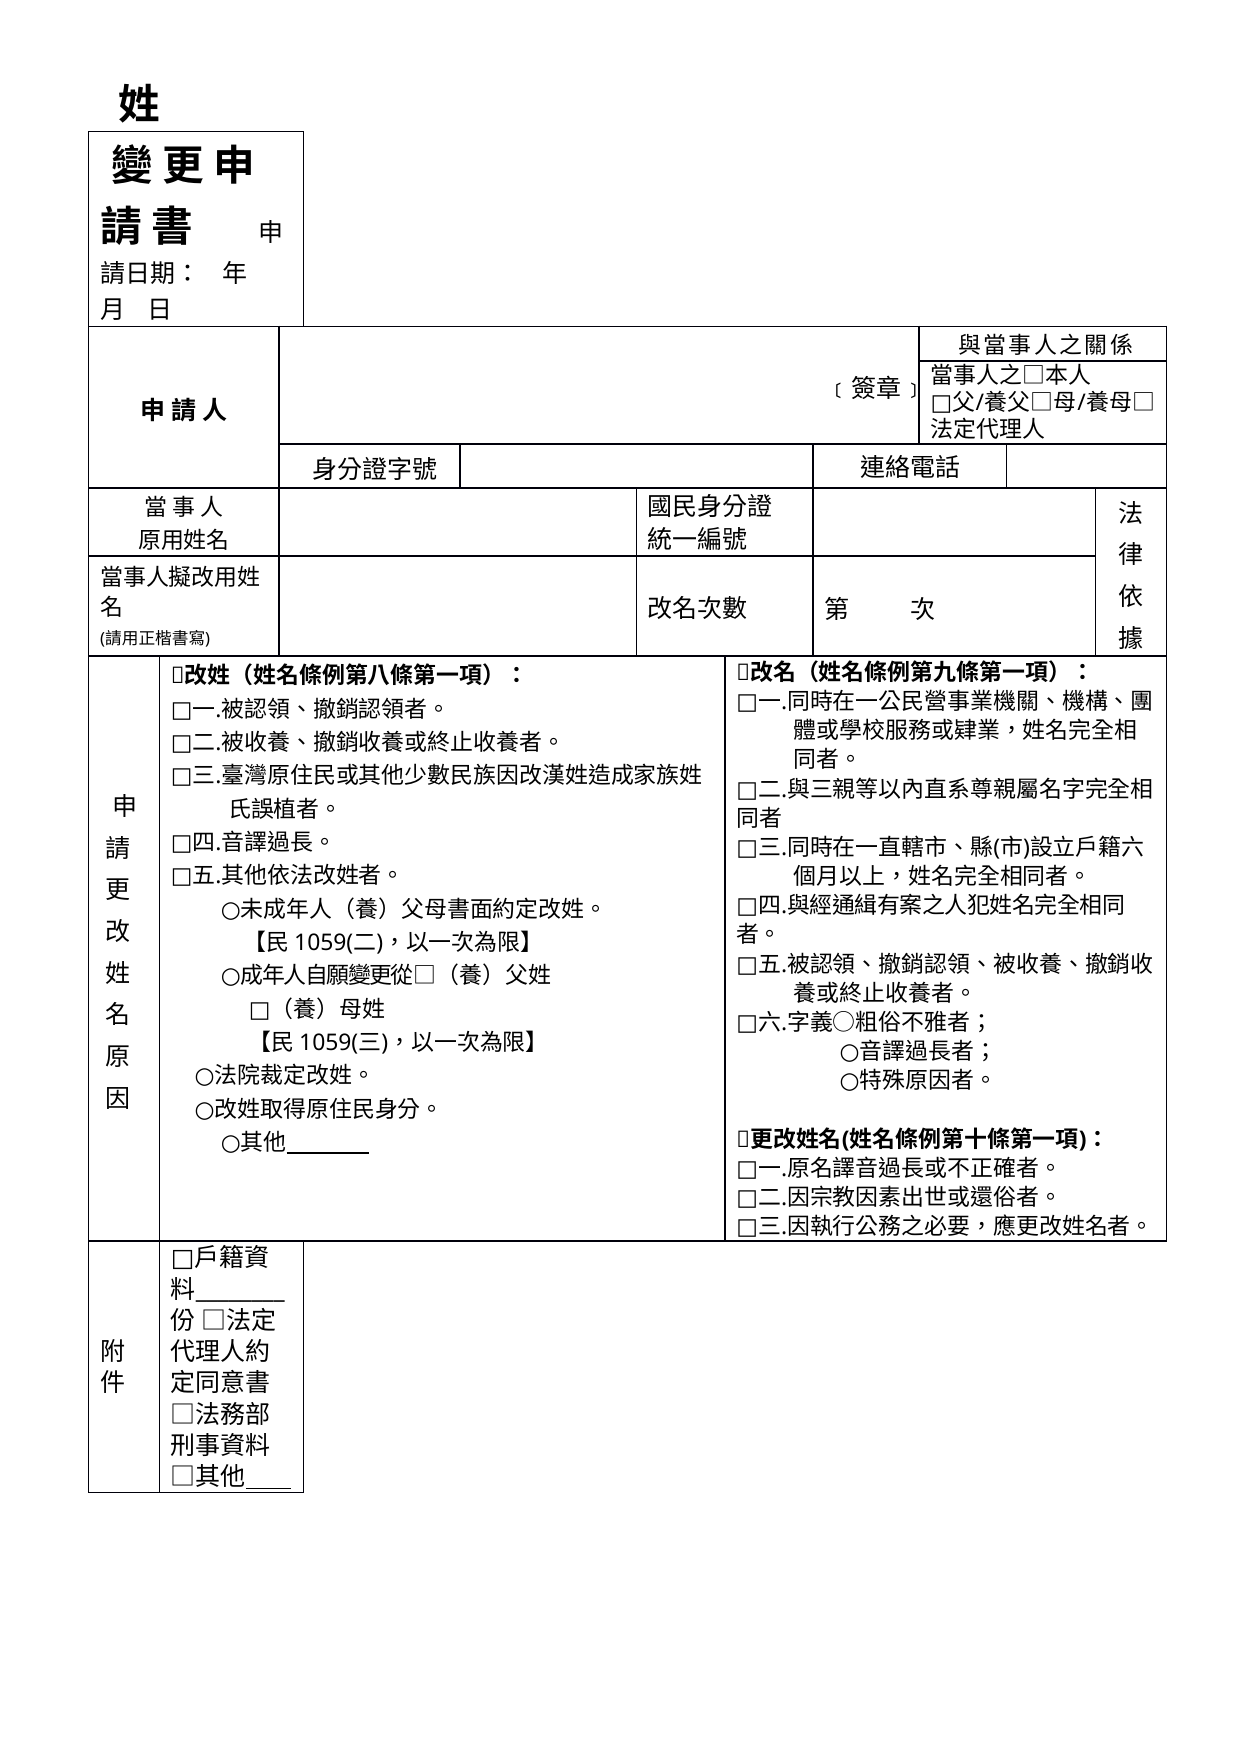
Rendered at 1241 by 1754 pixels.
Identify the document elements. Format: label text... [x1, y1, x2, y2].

table_header 變 更 申 請 書 申請日期： 年 月 日 [89, 132, 303, 326]
table_cell 法 律 依 據 [1096, 489, 1166, 655]
text 姓 [118, 71, 1165, 131]
table_cell 當事人之□本人 □父/養父□母/養母□法定代理人 [920, 362, 1166, 443]
table_cell [280, 557, 636, 655]
table_cell [461, 445, 812, 487]
table_cell 身分證字號 [280, 445, 459, 487]
table_cell 改姓（姓名條例第八條第一項）： □一.被認領、撤銷認領者。 □二.被收養、撤銷收養或終止收養者。 □三.臺灣原住民或其他少數民族因改漢姓造成家族姓氏誤植者。 □四.音譯過長。 □五.其他依法改姓者。 ○未成年人（養）父母書面約定改姓。 【民1059(二)，以一次為限】 ○成年人自願變更從□（養）父姓 □（養）母姓 【民1059(三)，以一次為限】 ○法院裁定改姓。 ○改姓取得原住民身分。 ○其他 [160, 657, 724, 1240]
table_cell □戶籍資料________份 □法定代理人約定同意書 □法務部刑事資料 □其他 [160, 1242, 303, 1492]
table_cell 改名（姓名條例第九條第一項）： □一.同時在一公民營事業機關、機構、團體或學校服務或肄業，姓名完全相同者。 □二.與三親等以內直系尊親屬名字完全相同者 □三.同時在一直轄市、縣(市)設立戶籍六個月以上，姓名完全相同者。 □四.與經通緝有案之人犯姓名完全相同者。 □五.被認領、撤銷認領、被收養、撤銷收養或終止收養者。 □六.字義○粗俗不雅者； ○音譯過長者； ○特殊原因者。 更改姓名(姓名條例第十條第一項)： □一.原名譯音過長或不正確者。 □二.因宗教因素出世或還俗者。 □三.因執行公務之必要，應更改姓名者。 [726, 657, 1166, 1240]
table_cell 申 請 人 [89, 327, 278, 487]
table_cell 附件 [89, 1242, 159, 1492]
table_cell 連絡電話 [814, 445, 1006, 487]
table_cell 國民身分證 統一編號 [637, 489, 812, 555]
table_cell 改名次數 [637, 557, 812, 655]
table_cell [1007, 445, 1166, 487]
table_cell 與當事人之關係 [920, 327, 1166, 360]
table_cell 第 次 [814, 557, 1095, 655]
table_cell 申請更改姓名原因 [89, 657, 159, 1240]
table_cell 當 事 人 原用姓名 [89, 489, 278, 555]
table_cell 當事人擬改用姓名 (請用正楷書寫) [89, 557, 278, 655]
table_cell [814, 489, 1095, 555]
table_cell [280, 489, 636, 555]
table_cell ﹝簽章﹞ [280, 327, 918, 443]
